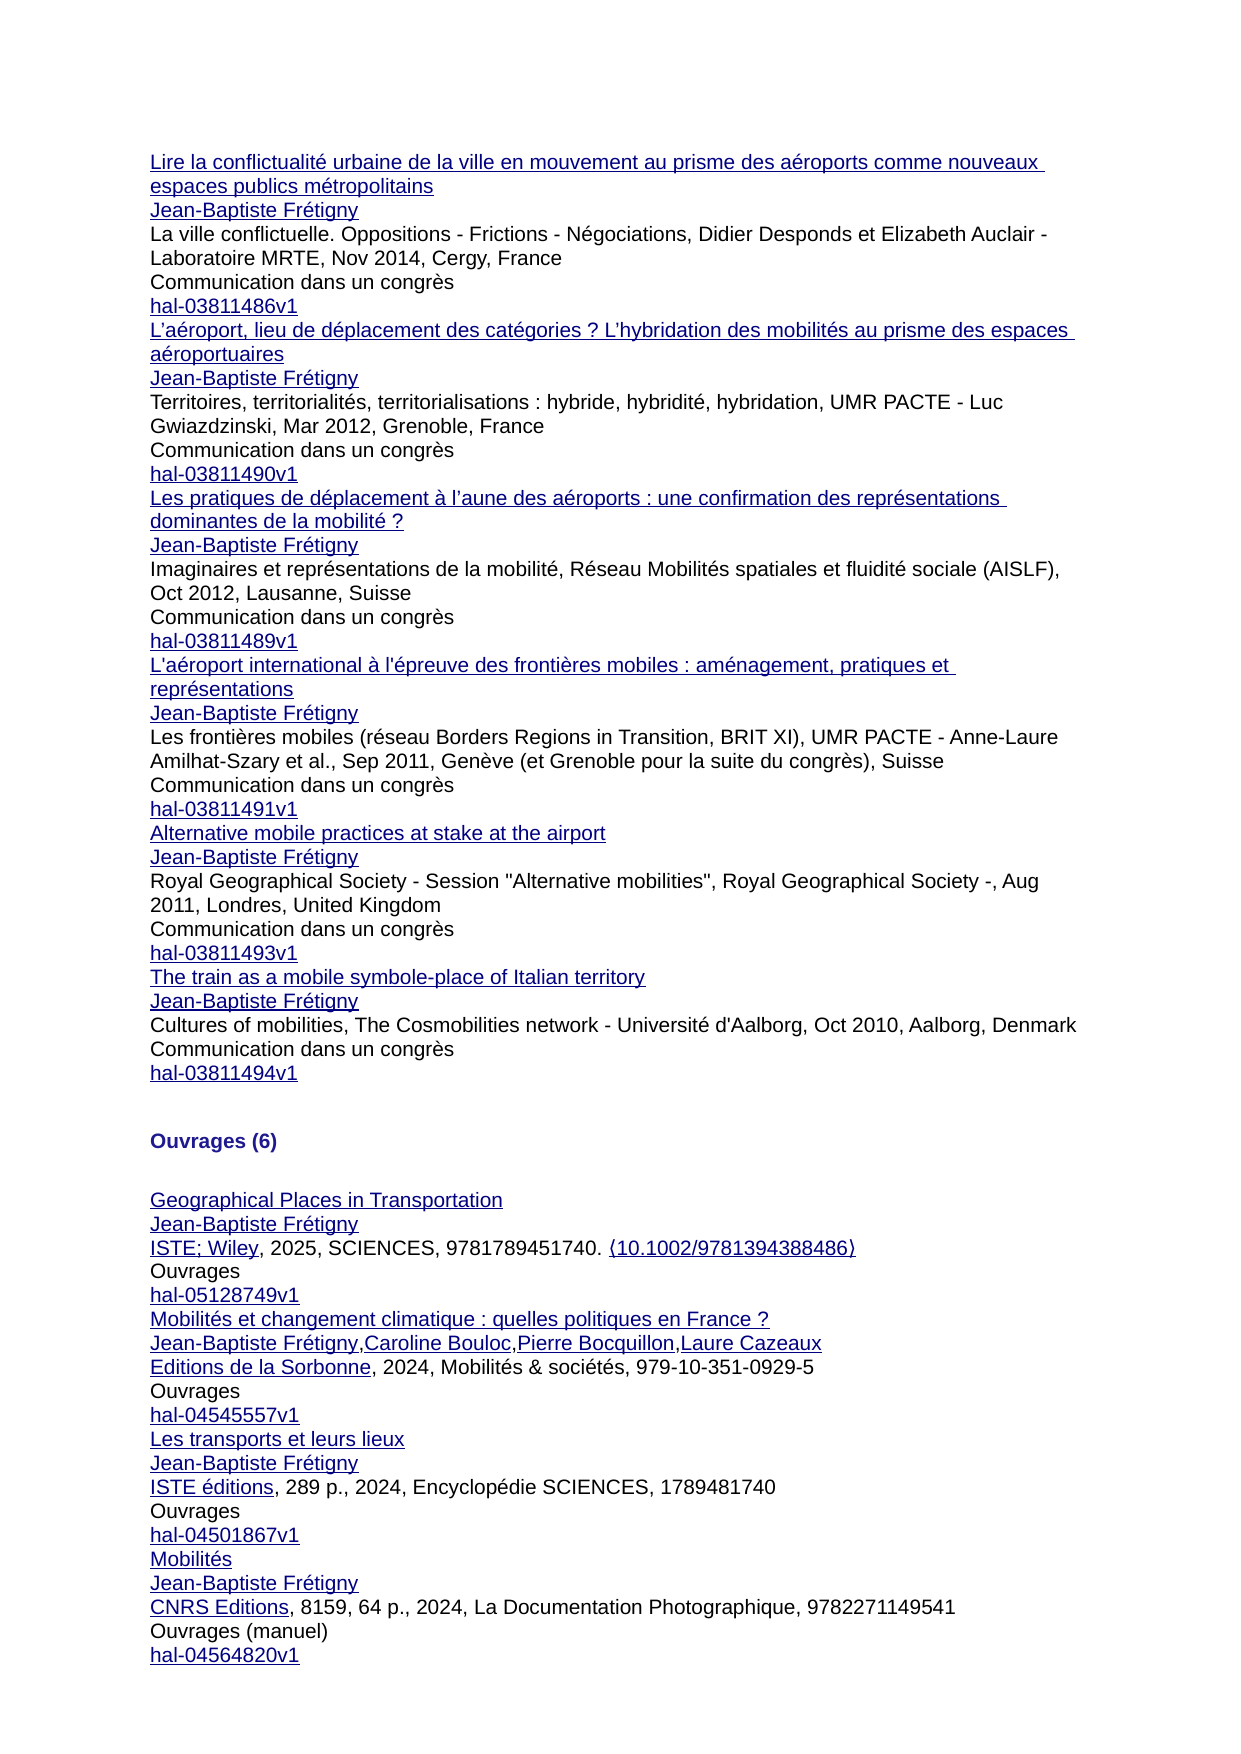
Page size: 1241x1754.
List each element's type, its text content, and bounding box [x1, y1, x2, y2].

table_cell Mobilités Jean-Baptiste Frétigny CNRS Editions, 8159, 64 p., 2024, La Documentation Photographique, 9782271149541 Ouvrages (manuel) hal-04564820v1 [150, 1547, 1090, 1667]
table_cell L’aéroport, lieu de déplacement des catégories ? L’hybridation des mobilités au prisme des espaces aéroportuaires Jean-Baptiste Frétigny Territoires, territorialités, territorialisations : hybride, hybridité, hybridation, UMR PACTE - Luc Gwiazdzinski, Mar 2012, Grenoble, France Communication dans un congrès hal-03811490v1 [150, 318, 1090, 485]
table_cell Les transports et leurs lieux Jean-Baptiste Frétigny ISTE éditions, 289 p., 2024, Encyclopédie SCIENCES, 1789481740 Ouvrages hal-04501867v1 [150, 1427, 1090, 1547]
table_header Geographical Places in Transportation Jean-Baptiste Frétigny ISTE; Wiley, 2025, SCIENCES, 9781789451740. ⟨10.1002/9781394388486⟩ Ouvrages hal-05128749v1 [150, 1188, 1090, 1307]
table_cell Alternative mobile practices at stake at the airport Jean-Baptiste Frétigny Royal Geographical Society - Session "Alternative mobilities", Royal Geographical Society -, Aug 2011, Londres, United Kingdom Communication dans un congrès hal-03811493v1 [150, 821, 1090, 964]
table_cell Lire la conflictualité urbaine de la ville en mouvement au prisme des aéroports comme nouveaux espaces publics métropolitains Jean-Baptiste Frétigny La ville conflictuelle. Oppositions - Frictions - Négociations, Didier Desponds et Elizabeth Auclair - Laboratoire MRTE, Nov 2014, Cergy, France Communication dans un congrès hal-03811486v1 [150, 150, 1090, 318]
table_cell Mobilités et changement climatique : quelles politiques en France ? Jean-Baptiste Frétigny,Caroline Bouloc,Pierre Bocquillon,Laure Cazeaux Editions de la Sorbonne, 2024, Mobilités & sociétés, 979-10-351-0929-5 Ouvrages hal-04545557v1 [150, 1307, 1090, 1427]
subtitle Ouvrages (6) [150, 1129, 1090, 1153]
table_cell L'aéroport international à l'épreuve des frontières mobiles : aménagement, pratiques et représentations Jean-Baptiste Frétigny Les frontières mobiles (réseau Borders Regions in Transition, BRIT XI), UMR PACTE - Anne-Laure Amilhat-Szary et al., Sep 2011, Genève (et Grenoble pour la suite du congrès), Suisse Communication dans un congrès hal-03811491v1 [150, 653, 1090, 821]
table_cell The train as a mobile symbole-place of Italian territory Jean-Baptiste Frétigny Cultures of mobilities, The Cosmobilities network - Université d'Aalborg, Oct 2010, Aalborg, Denmark Communication dans un congrès hal-03811494v1 [150, 965, 1090, 1084]
table_cell Les pratiques de déplacement à l’aune des aéroports : une confirmation des représentations dominantes de la mobilité ? Jean-Baptiste Frétigny Imaginaires et représentations de la mobilité, Réseau Mobilités spatiales et fluidité sociale (AISLF), Oct 2012, Lausanne, Suisse Communication dans un congrès hal-03811489v1 [150, 485, 1090, 653]
